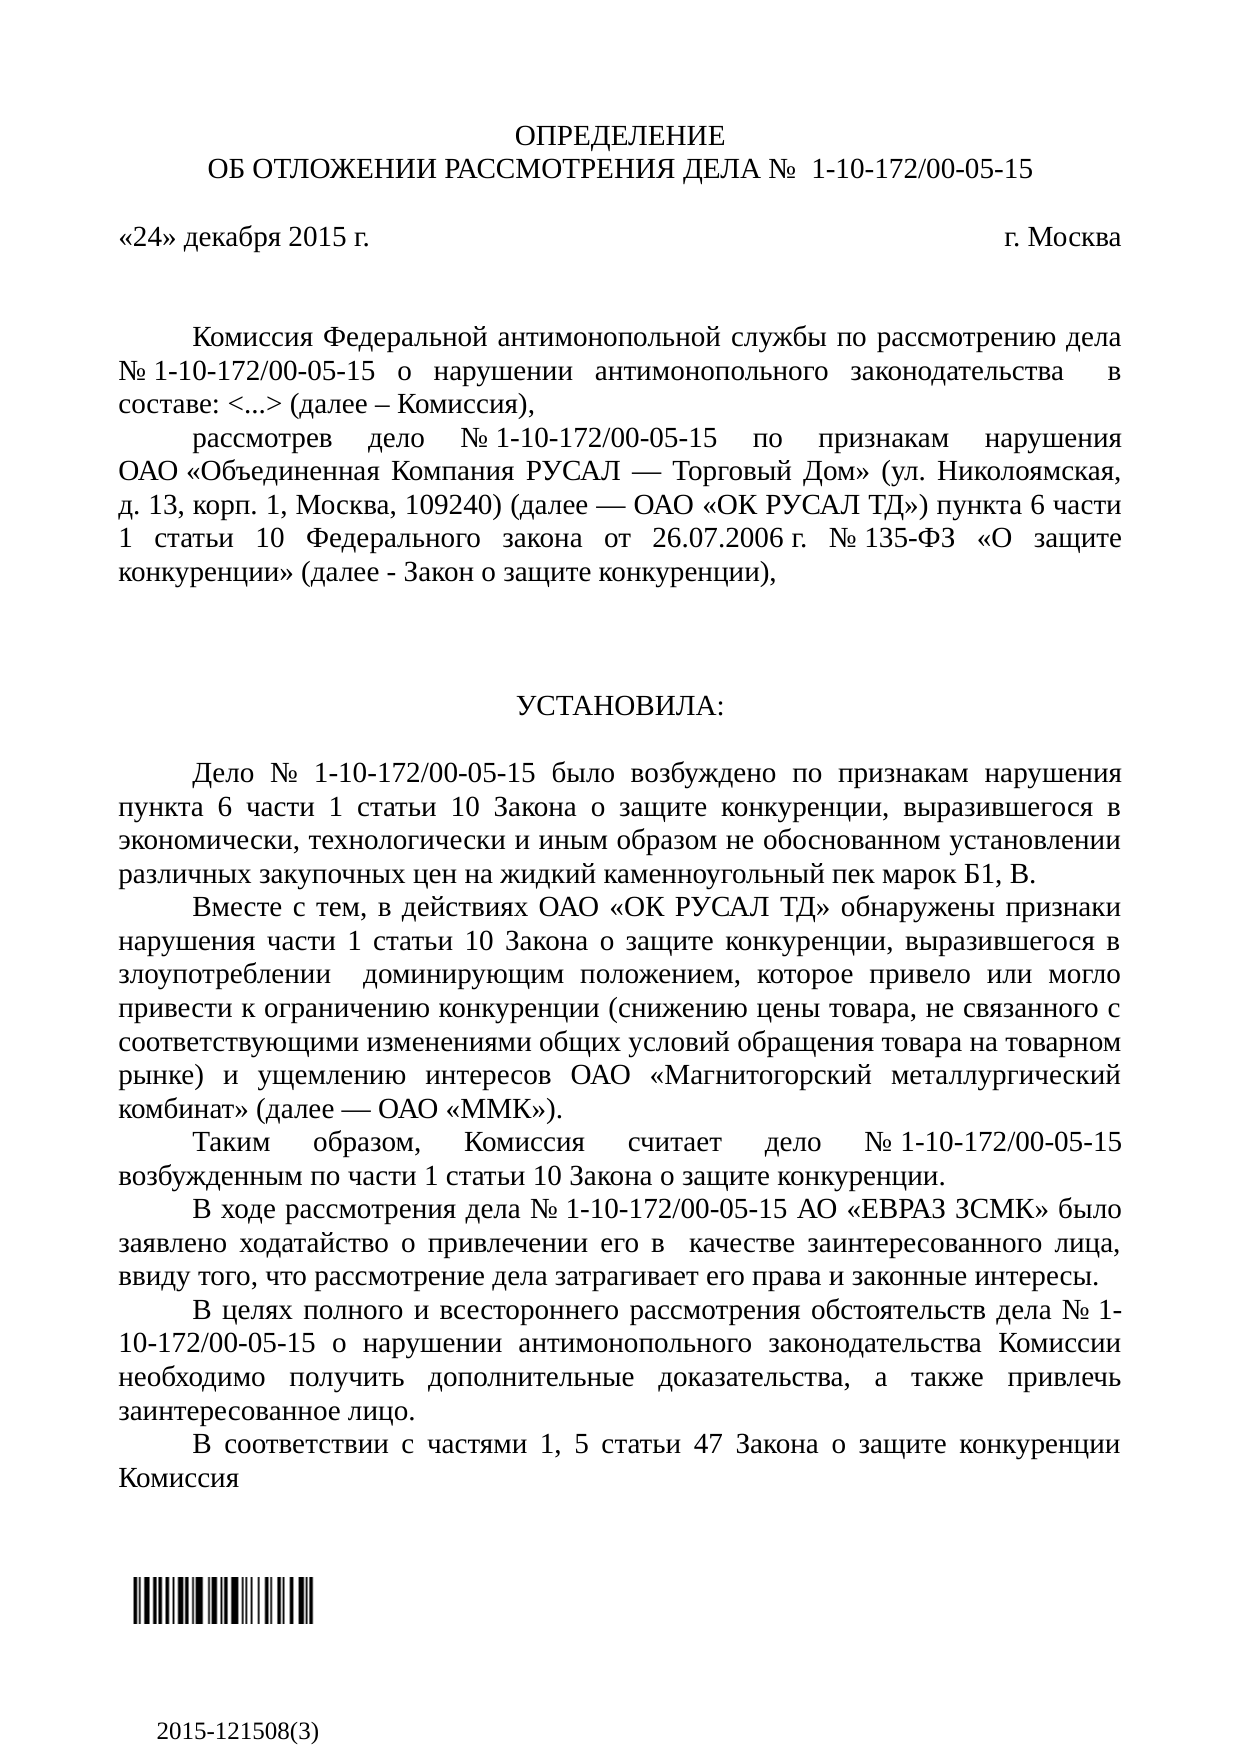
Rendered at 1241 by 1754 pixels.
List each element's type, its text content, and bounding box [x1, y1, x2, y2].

text ОБ ОТЛОЖЕНИИ РАССМОТРЕНИЯ ДЕЛА № 1-10-172/00-05-15 [118, 152, 1122, 185]
text Дело № 1-10-172/00-05-15 было возбуждено по признакам нарушения пункта 6 части 1 статьи 10 Закона о защите конкуренции, выразившегося в экономически, технологически и иным образом не обоснованном установлении различных закупочных цен на жидкий каменноугольный пек марок Б1, В. [118, 755, 1122, 889]
text В целях полного и всестороннего рассмотрения обстоятельств дела № 1-10-172/00-05-15 о нарушении антимонопольного законодательства Комиссии необходимо получить дополнительные доказательства, а также привлечь заинтересованное лицо. [118, 1292, 1122, 1426]
text ОПРЕДЕЛЕНИЕ [118, 118, 1122, 152]
text Таким образом, Комиссия считает дело № 1-10-172/00-05-15 возбужденным по части 1 статьи 10 Закона о защите конкуренции. [118, 1124, 1122, 1191]
text Комиссия Федеральной антимонопольной службы по рассмотрению дела № 1-10-172/00-05-15 о нарушении антимонопольного законодательства в составе: <...> (далее – Комиссия), [118, 319, 1122, 420]
text рассмотрев дело № 1-10-172/00-05-15 по признакам нарушения ОАО «Объединенная Компания РУСАЛ — Торговый Дом» (ул. Николоямская, д. 13, корп. 1, Москва, 109240) (далее — ОАО «ОК РУСАЛ ТД») пункта 6 части 1 статьи 10 Федерального закона от 26.07.2006 г. № 135-ФЗ «О защите конкуренции» (далее - Закон о защите конкуренции), [118, 420, 1122, 588]
text Вместе с тем, в действиях ОАО «ОК РУСАЛ ТД» обнаружены признаки нарушения части 1 статьи 10 Закона о защите конкуренции, выразившегося в злоупотреблении доминирующим положением, которое привело или могло привести к ограничению конкуренции (снижению цены товара, не связанного с соответствующими изменениями общих условий обращения товара на товарном рынке) и ущемлению интересов ОАО «Магнитогорский металлургический комбинат» (далее — ОАО «ММК»). [118, 889, 1122, 1124]
text УСТАНОВИЛА: [118, 688, 1122, 722]
picture [118, 1577, 331, 1624]
text «24» декабря 2015 г. г. Москва [118, 219, 1122, 252]
text В ходе рассмотрения дела № 1-10-172/00-05-15 АО «ЕВРАЗ ЗСМК» было заявлено ходатайство о привлечении его в качестве заинтересованного лица, ввиду того, что рассмотрение дела затрагивает его права и законные интересы. [118, 1191, 1122, 1292]
text В соответствии с частями 1, 5 статьи 47 Закона о защите конкуренции Комиссия [118, 1426, 1122, 1493]
